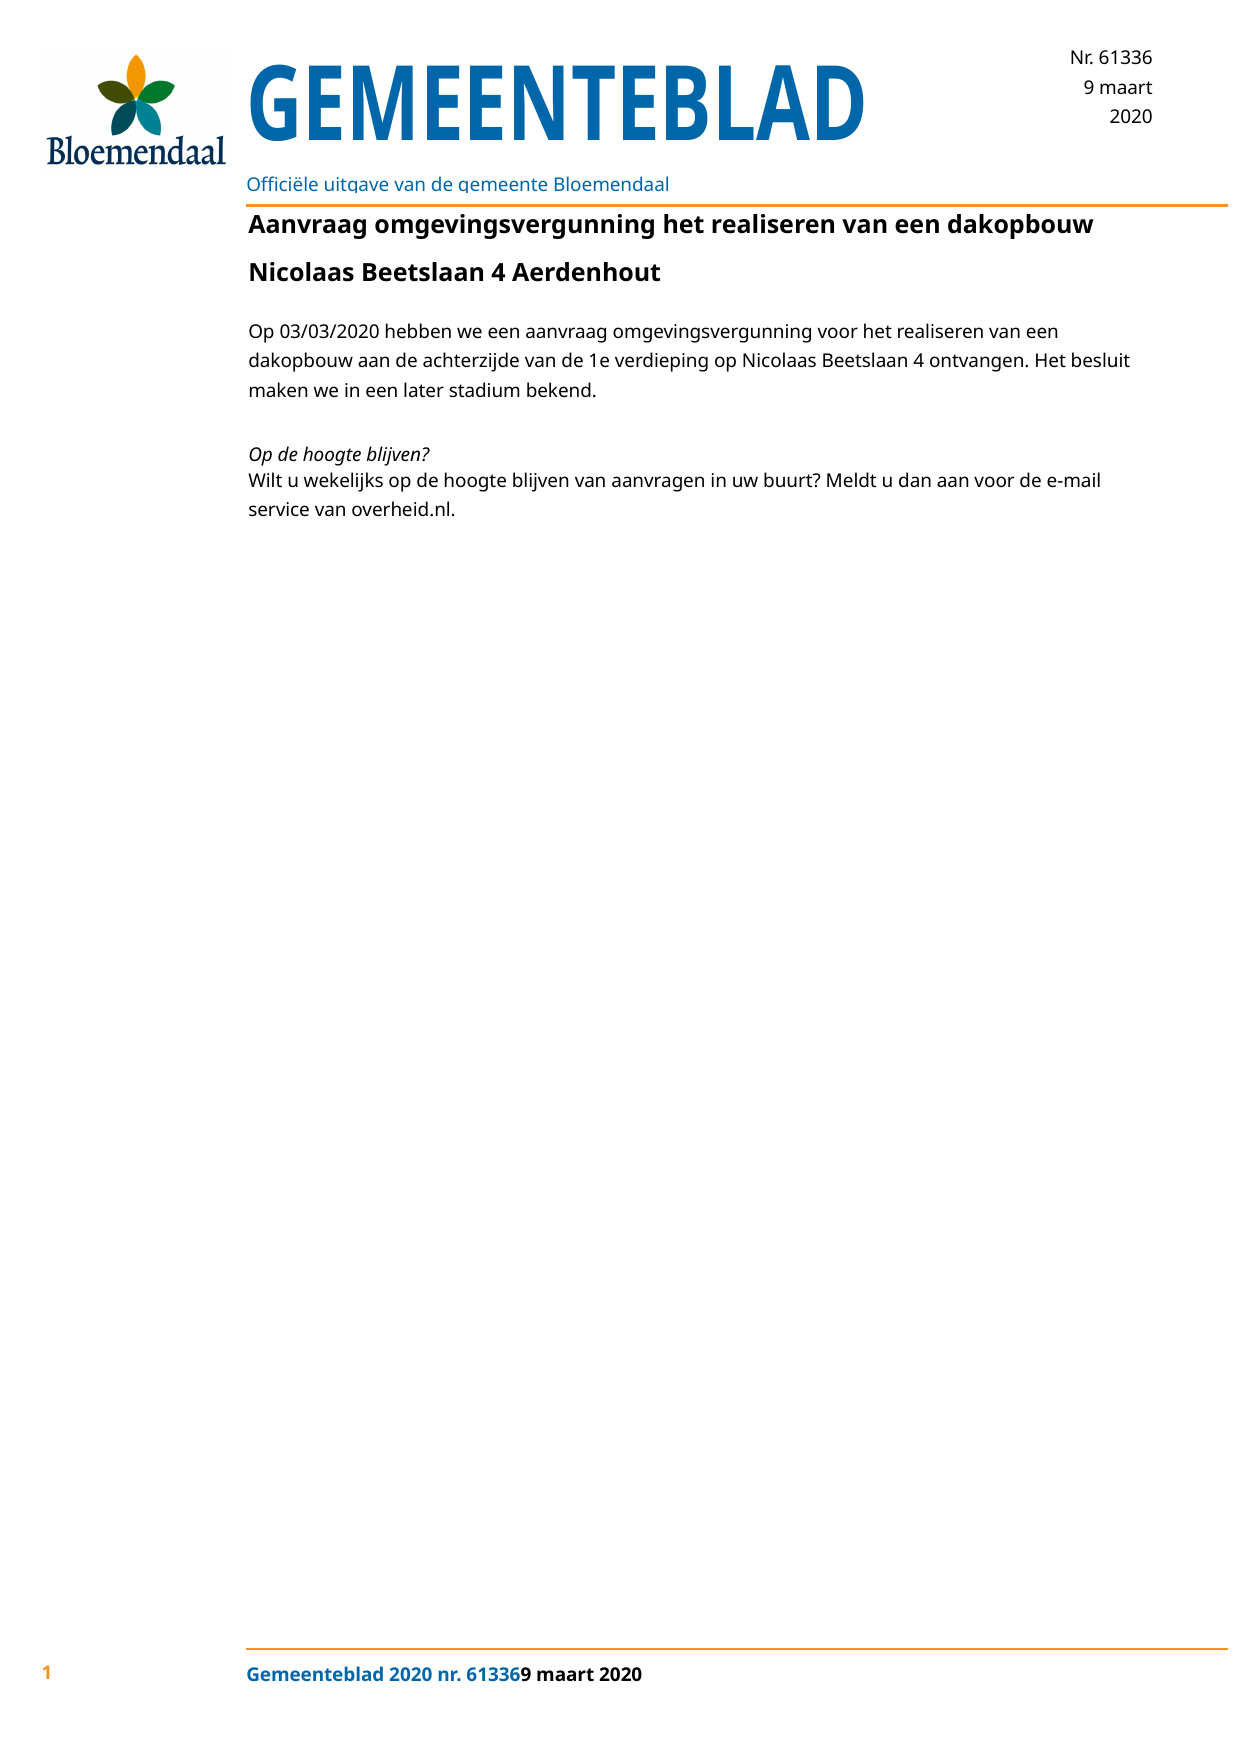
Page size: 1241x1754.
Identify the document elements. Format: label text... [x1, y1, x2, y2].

text Aanvraag omgevingsvergunning het realiseren van een dakopbouw Nicolaas Beetslaan 4 Aerdenhout [248, 207, 1152, 288]
text Op 03/03/2020 hebben we een aanvraag omgevingsvergunning voor het realiseren van een dakopbouw aan de achterzijde van de 1e verdieping op Nicolaas Beetslaan 4 ontvangen. Het besluit maken we in een later stadium bekend. [248, 318, 1152, 403]
text Op de hoogte blijven? [248, 441, 1152, 467]
picture [41, 47, 231, 172]
text Wilt u wekelijks op de hoogte blijven van aanvragen in uw buurt? Meldt u dan aan voor de e-mail service van overheid.nl. [248, 467, 1152, 522]
